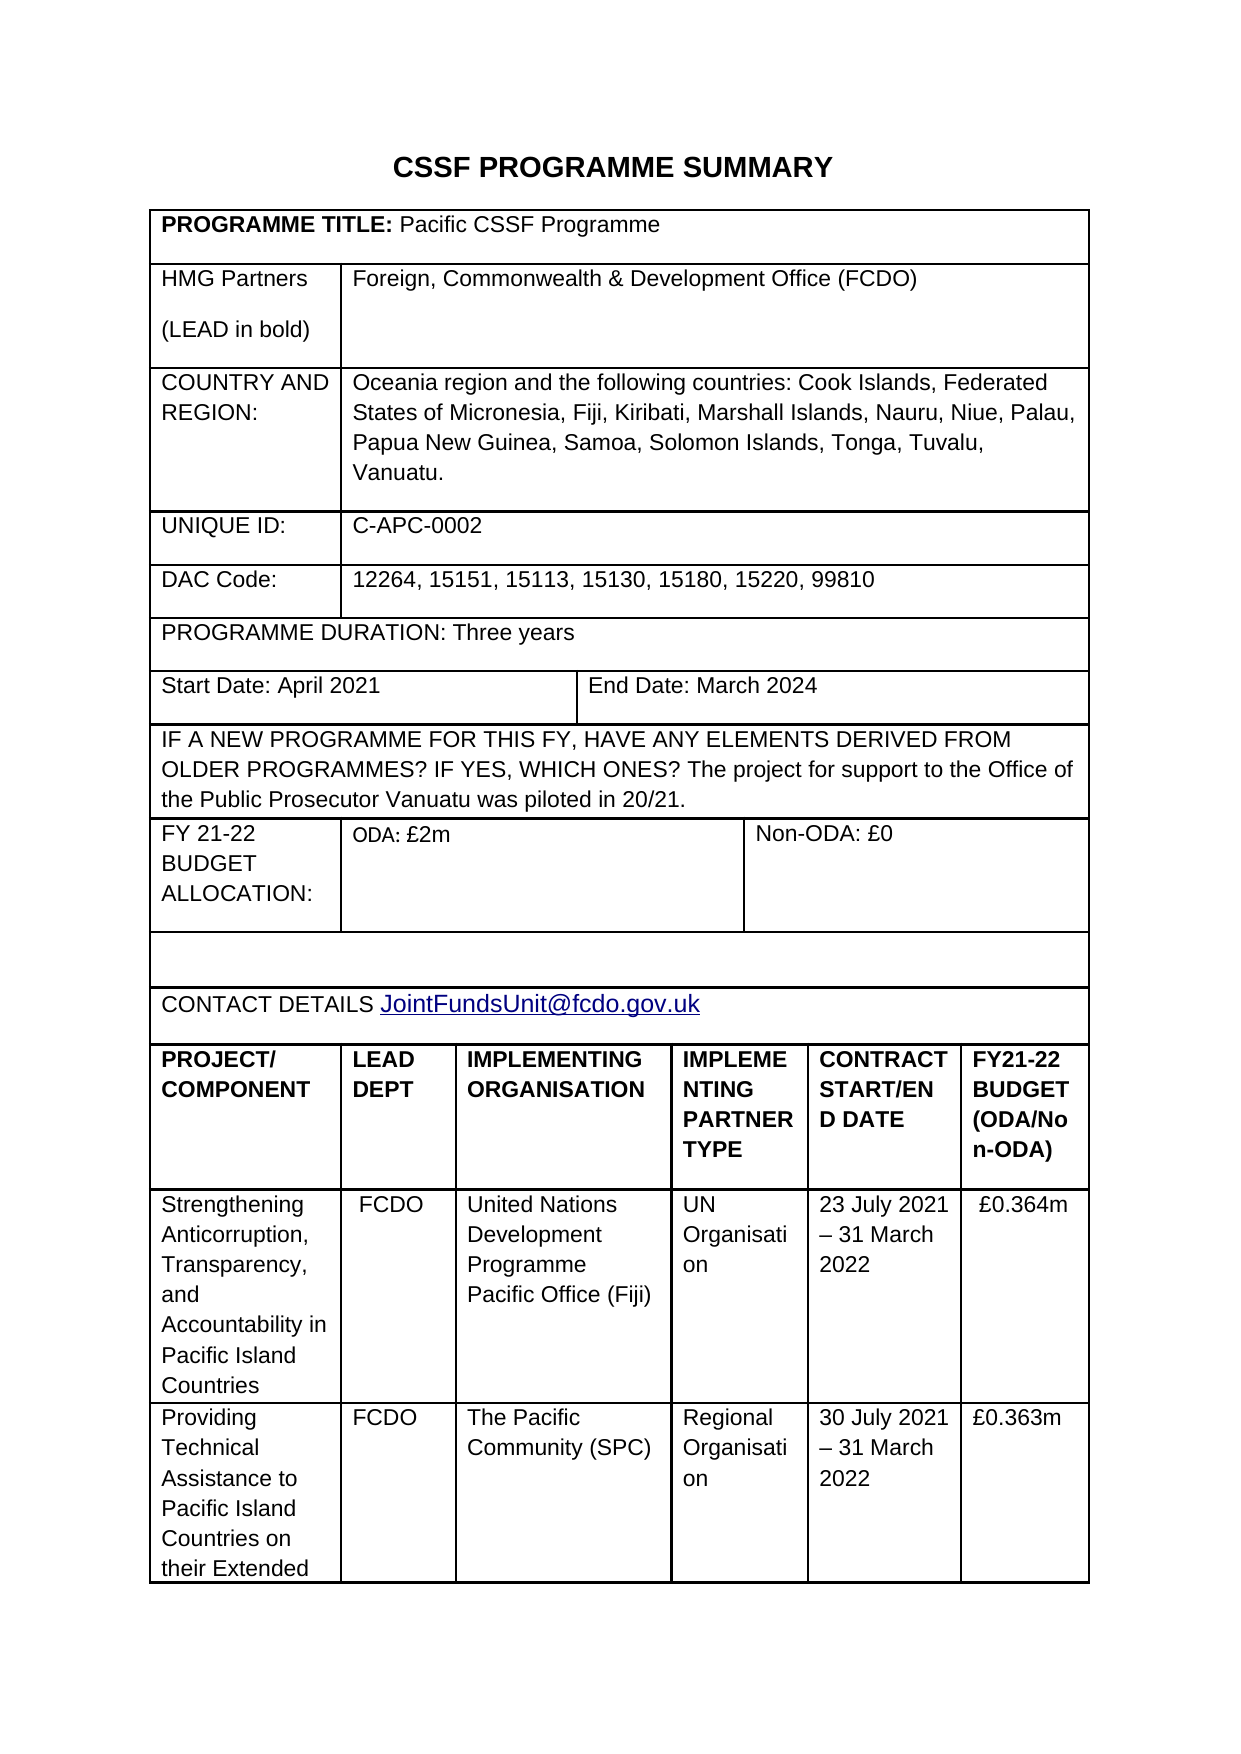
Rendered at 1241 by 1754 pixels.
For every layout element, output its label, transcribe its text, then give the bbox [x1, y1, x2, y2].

table_cell CONTRACT START/END DATE [809, 1046, 960, 1187]
table_cell Providing Technical Assistance to Pacific Island Countries on their Extended [151, 1404, 340, 1581]
table_cell IMPLEMENTING ORGANISATION [457, 1046, 670, 1187]
table_cell Oceania region and the following countries: Cook Islands, Federated States of Micronesia, Fiji, Kiribati, Marshall Islands, Nauru, Niue, Palau, Papua New Guinea, Samoa, Solomon Islands, Tonga, Tuvalu, Vanuatu. [342, 369, 1088, 510]
table_cell PROJECT/ COMPONENT [151, 1046, 340, 1187]
table_cell [151, 933, 1088, 986]
table_cell UNIQUE ID: [151, 513, 340, 563]
table_cell UN Organisation [673, 1191, 807, 1402]
table_cell PROGRAMME DURATION: Three years [151, 619, 1088, 670]
table_cell £0.364m [962, 1191, 1088, 1402]
table_cell FY21-22 BUDGET (ODA/Non-ODA) [962, 1046, 1088, 1187]
table_header PROGRAMME TITLE: Pacific CSSF Programme [151, 211, 1088, 262]
table_cell Non-ODA: £0 [745, 820, 1088, 931]
table_cell Strengthening Anticorruption, Transparency, and Accountability in Pacific Island Countries [151, 1191, 340, 1402]
table_cell COUNTRY AND REGION: [151, 369, 340, 510]
table_cell LEAD DEPT [342, 1046, 455, 1187]
table_cell Start Date: April 2021 [151, 672, 576, 723]
table_cell Foreign, Commonwealth & Development Office (FCDO) [342, 265, 1088, 367]
table_cell The Pacific Community (SPC) [457, 1404, 670, 1581]
table_cell ODA: £2m [342, 820, 743, 931]
table_cell 23 July 2021 – 31 March 2022 [809, 1191, 960, 1402]
table_cell CONTACT DETAILS JointFundsUnit@fcdo.gov.uk [151, 989, 1088, 1043]
table_cell 12264, 15151, 15113, 15130, 15180, 15220, 99810 [342, 566, 1088, 617]
table_cell HMG Partners (LEAD in bold) [151, 265, 340, 367]
table_cell IF A NEW PROGRAMME FOR THIS FY, HAVE ANY ELEMENTS DERIVED FROM OLDER PROGRAMMES? IF YES, WHICH ONES? The project for support to the Office of the Public Prosecutor Vanuatu was piloted in 20/21. [151, 726, 1088, 817]
table_cell End Date: March 2024 [578, 672, 1088, 723]
table_cell C-APC-0002 [342, 513, 1088, 563]
table_cell £0.363m [962, 1404, 1088, 1581]
table_cell FCDO [342, 1191, 455, 1402]
table_cell United Nations Development Programme Pacific Office (Fiji) [457, 1191, 670, 1402]
table_cell FCDO [342, 1404, 455, 1581]
table_cell Regional Organisation [673, 1404, 807, 1581]
table_cell 30 July 2021 – 31 March 2022 [809, 1404, 960, 1581]
text CSSF PROGRAMME SUMMARY [150, 150, 1090, 183]
table_cell IMPLEMENTING PARTNER TYPE [673, 1046, 807, 1187]
table_cell FY 21-22 BUDGET ALLOCATION: [151, 820, 340, 931]
table_cell DAC Code: [151, 566, 340, 617]
